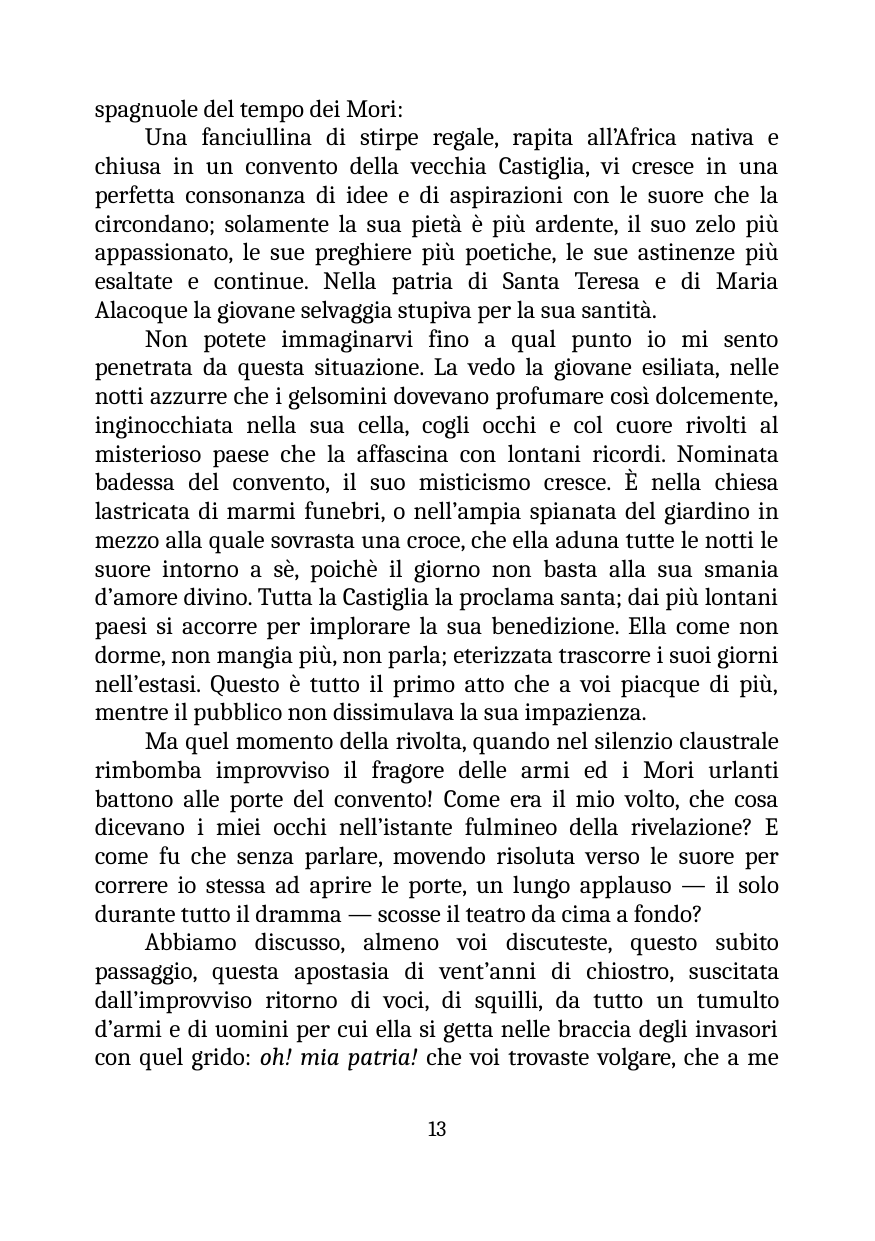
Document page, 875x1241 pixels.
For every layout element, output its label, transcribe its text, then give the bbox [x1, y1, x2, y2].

text Ma quel momento della rivolta, quando nel silenzio claustrale rimbomba improvviso il fragore delle armi ed i Mori urlanti battono alle porte del convento! Come era il mio volto, che cosa dicevano i miei occhi nell’istante fulmineo della rivelazione? E come fu che senza parlare, movendo risoluta verso le suore per correre io stessa ad aprire le porte, un lungo applauso — il solo durante tutto il dramma — scosse il teatro da cima a fondo? [94, 727, 779, 928]
text spagnuole del tempo dei Mori: [94, 94, 779, 123]
text Una fanciullina di stirpe regale, rapita all’Africa nativa e chiusa in un convento della vecchia Castiglia, vi cresce in una perfetta consonanza di idee e di aspirazioni con le suore che la circondano; solamente la sua pietà è più ardente, il suo zelo più appassionato, le sue preghiere più poetiche, le sue astinenze più esaltate e continue. Nella patria di Santa Teresa e di Maria Alacoque la giovane selvaggia stupiva per la sua santità. [94, 123, 779, 324]
text Non potete immaginarvi fino a qual punto io mi sento penetrata da questa situazione. La vedo la giovane esiliata, nelle notti azzurre che i gelsomini dovevano profumare così dolcemente, inginocchiata nella sua cella, cogli occhi e col cuore rivolti al misterioso paese che la affascina con lontani ricordi. Nominata badessa del convento, il suo misticismo cresce. È nella chiesa lastricata di marmi funebri, o nell’ampia spianata del giardino in mezzo alla quale sovrasta una croce, che ella aduna tutte le notti le suore intorno a sè, poichè il giorno non basta alla sua smania d’amore divino. Tutta la Castiglia la proclama santa; dai più lontani paesi si accorre per implorare la sua benedizione. Ella come non dorme, non mangia più, non parla; eterizzata trascorre i suoi giorni nell’estasi. Questo è tutto il primo atto che a voi piacque di più, mentre il pubblico non dissimulava la sua impazienza. [94, 324, 779, 727]
text Abbiamo discusso, almeno voi discuteste, questo subito passaggio, questa apostasia di vent’anni di chiostro, suscitata dall’improvviso ritorno di voci, di squilli, da tutto un tumulto d’armi e di uomini per cui ella si getta nelle braccia degli invasori con quel grido: oh! mia patria! che voi trovaste volgare, che a me [94, 928, 779, 1072]
